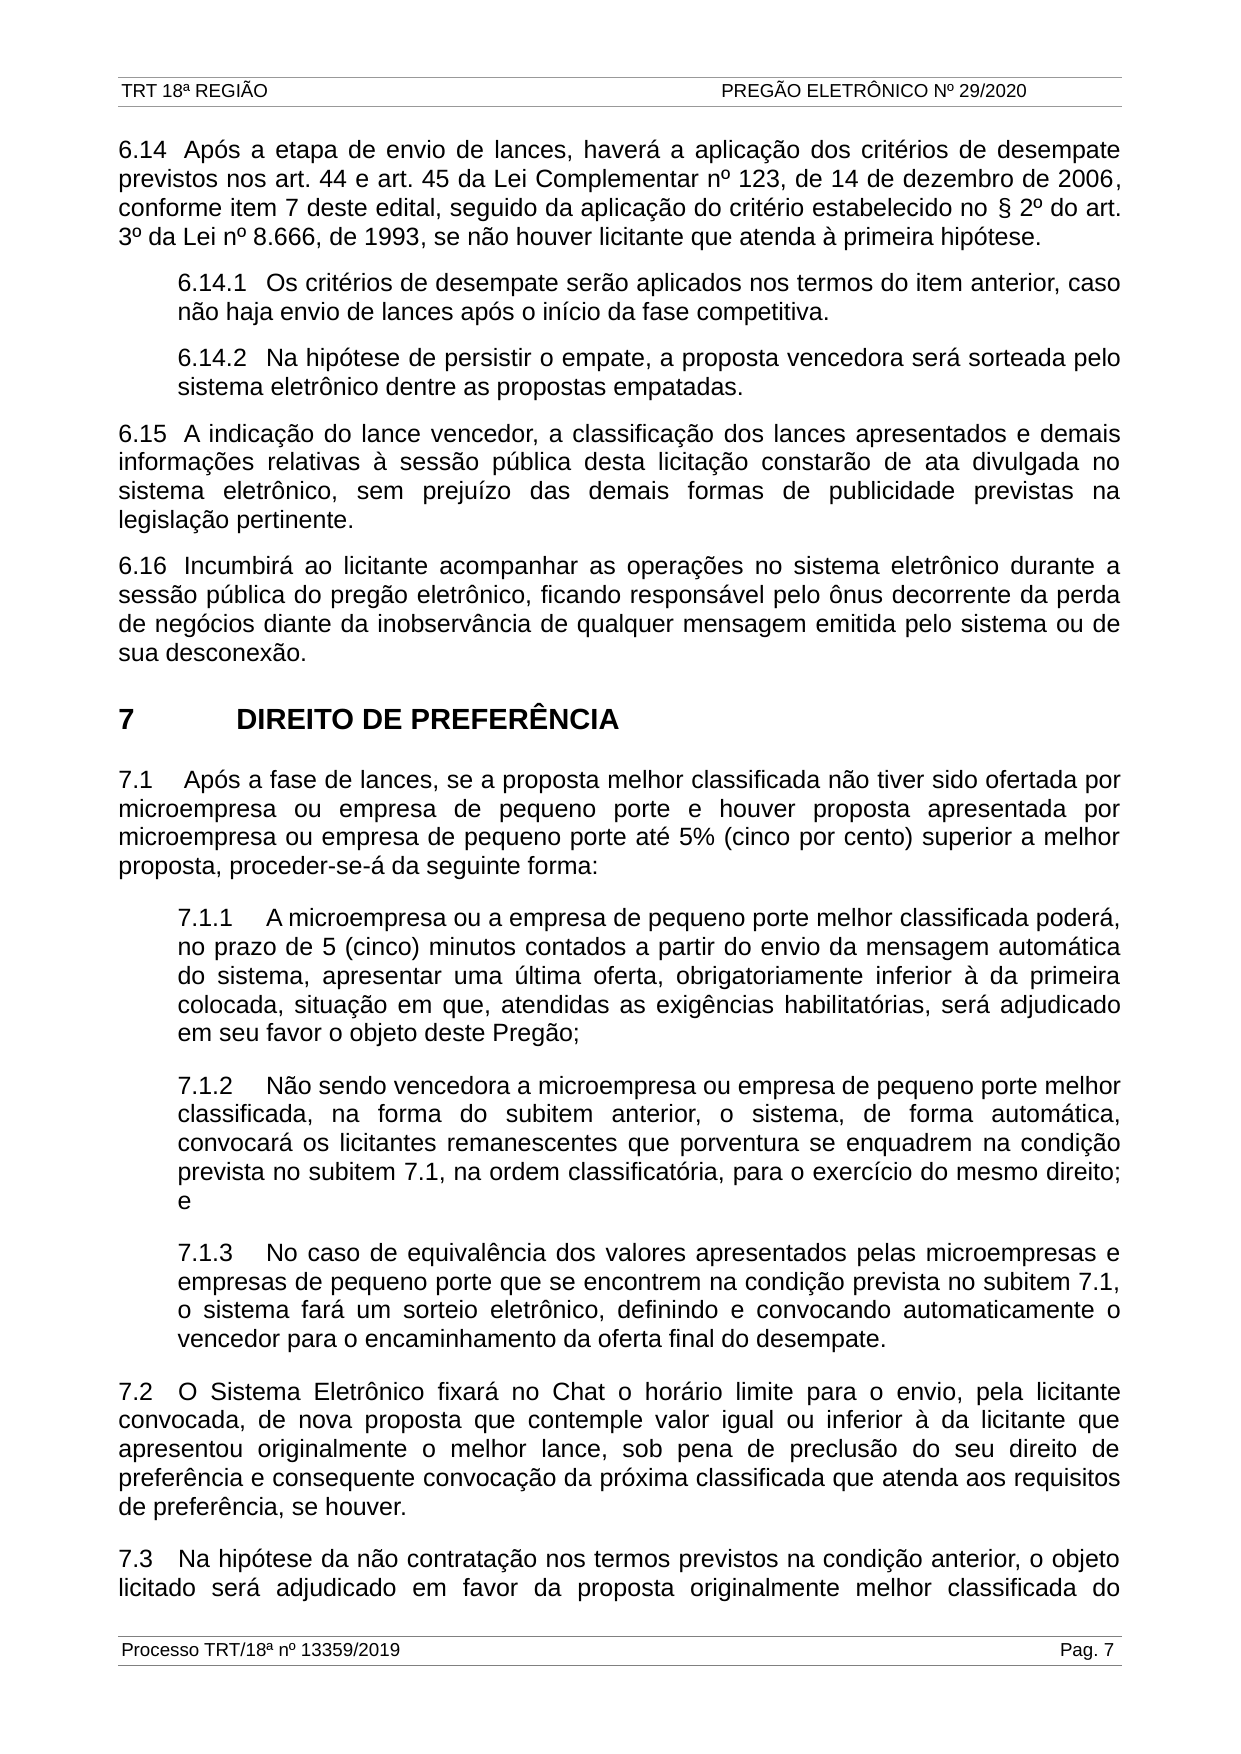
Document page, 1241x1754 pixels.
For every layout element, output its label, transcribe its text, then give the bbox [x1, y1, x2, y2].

text 7.2 O Sistema Eletrônico fixará no Chat o horário limite para o envio, pela licitante convocada, de nova proposta que contemple valor igual ou inferior à da licitante que apresentou originalmente o melhor lance, sob pena de preclusão do seu direito de preferência e consequente convocação da próxima classificada que atenda aos requisitos de preferência, se houver. [118, 1376, 1122, 1520]
text 7 DIREITO DE PREFERÊNCIA [118, 702, 1122, 735]
text 7.1 Após a fase de lances, se a proposta melhor classificada não tiver sido ofertada por microempresa ou empresa de pequeno porte e houver proposta apresentada por microempresa ou empresa de pequeno porte até 5% (cinco por cento) superior a melhor proposta, proceder-se-á da seguinte forma: [118, 765, 1122, 880]
list 7.1.3 No caso de equivalência dos valores apresentados pelas microempresas e empresas de pequeno porte que se encontrem na condição prevista no subitem 7.1, o sistema fará um sorteio eletrônico, definindo e convocando automaticamente o vencedor para o encaminhamento da oferta final do desempate. [177, 1238, 1122, 1353]
text 7.1.1 A microempresa ou a empresa de pequeno porte melhor classificada poderá, no prazo de 5 (cinco) minutos contados a partir do envio da mensagem automática do sistema, apresentar uma última oferta, obrigatoriamente inferior à da primeira colocada, situação em que, atendidas as exigências habilitatórias, será adjudicado em seu favor o objeto deste Pregão; [177, 903, 1122, 1047]
text 6.16 Incumbirá ao licitante acompanhar as operações no sistema eletrônico durante a sessão pública do pregão eletrônico, ficando responsável pelo ônus decorrente da perda de negócios diante da inobservância de qualquer mensagem emitida pelo sistema ou de sua desconexão. [118, 551, 1122, 666]
text 6.15 A indicação do lance vencedor, a classificação dos lances apresentados e demais informações relativas à sessão pública desta licitação constarão de ata divulgada no sistema eletrônico, sem prejuízo das demais formas de publicidade previstas na legislação pertinente. [118, 419, 1122, 534]
text 6.14.1 Os critérios de desempate serão aplicados nos termos do item anterior, caso não haja envio de lances após o início da fase competitiva. [177, 268, 1122, 326]
text 7.1.2 Não sendo vencedora a microempresa ou empresa de pequeno porte melhor classificada, na forma do subitem anterior, o sistema, de forma automática, convocará os licitantes remanescentes que porventura se enquadrem na condição prevista no subitem 7.1, na ordem classificatória, para o exercício do mesmo direito; e [177, 1071, 1122, 1214]
text 6.14.2 Na hipótese de persistir o empate, a proposta vencedora será sorteada pelo sistema eletrônico dentre as propostas empatadas. [177, 343, 1122, 401]
text 7.3 Na hipótese da não contratação nos termos previstos na condição anterior, o objeto licitado será adjudicado em favor da proposta originalmente melhor classificada do [118, 1544, 1122, 1601]
text 6.14 Após a etapa de envio de lances, haverá a aplicação dos critérios de desempate previstos nos art. 44 e art. 45 da Lei Complementar nº 123, de 14 de dezembro de 2006, conforme item 7 deste edital, seguido da aplicação do critério estabelecido no § 2º do art. 3º da Lei nº 8.666, de 1993, se não houver licitante que atenda à primeira hipótese. [118, 136, 1122, 251]
